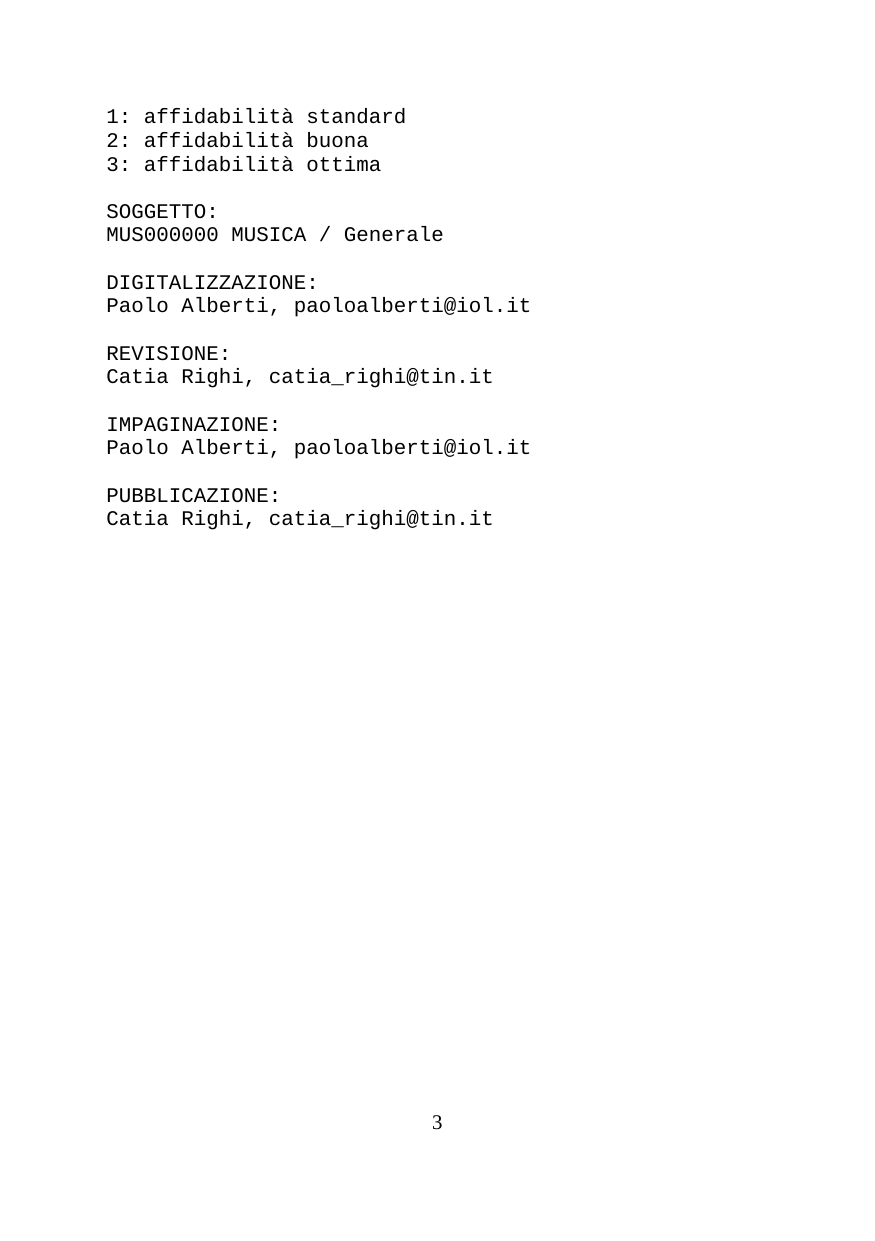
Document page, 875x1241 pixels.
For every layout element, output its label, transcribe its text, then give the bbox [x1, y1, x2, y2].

text MUS000000 MUSICA / Generale [106, 224, 768, 248]
text REVISIONE: [106, 343, 768, 366]
text Paolo Alberti, paoloalberti@iol.it [106, 295, 768, 319]
text DIGITALIZZAZIONE: [106, 272, 768, 295]
text IMPAGINAZIONE: [106, 414, 768, 437]
text 1: affidabilità standard [106, 106, 768, 130]
text PUBBLICAZIONE: [106, 484, 768, 508]
text SOGGETTO: [106, 201, 768, 224]
text 3: affidabilità ottima [106, 153, 768, 177]
text Catia Righi, catia_righi@tin.it [106, 366, 768, 390]
text 2: affidabilità buona [106, 130, 768, 153]
text Paolo Alberti, paoloalberti@iol.it [106, 437, 768, 461]
text Catia Righi, catia_righi@tin.it [106, 508, 768, 532]
